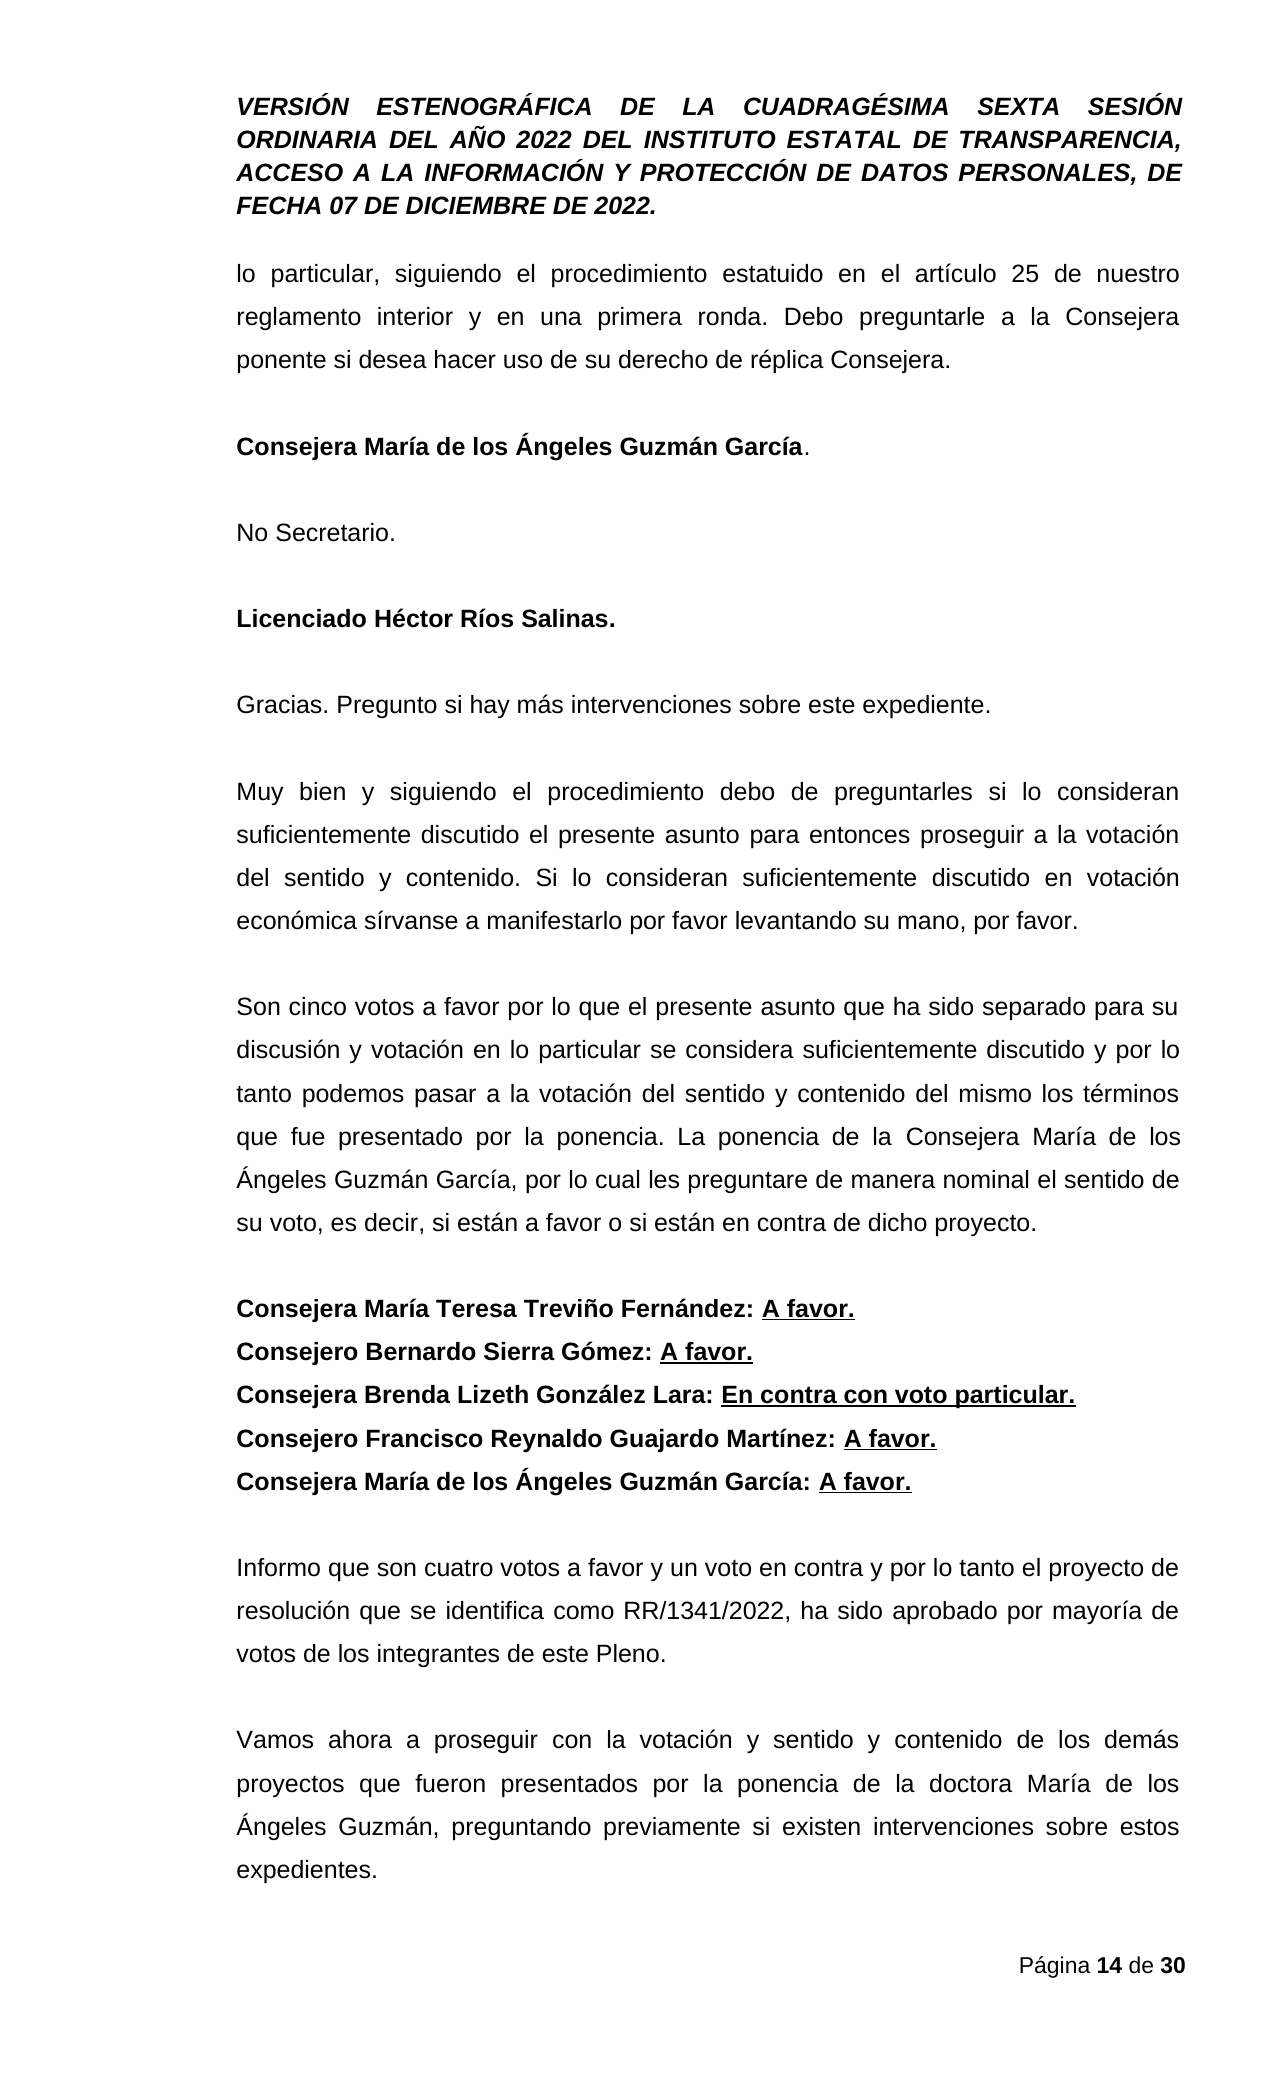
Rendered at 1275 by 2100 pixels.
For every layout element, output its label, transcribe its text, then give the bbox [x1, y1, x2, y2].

text Consejero Francisco Reynaldo Guajardo Martínez: A favor. [236, 1424, 1181, 1452]
text Informo que son cuatro votos a favor y un voto en contra y por lo tanto el proyecto de resolución que se identifica como RR/1341/2022, ha sido aprobado por mayoría de votos de los integrantes de este Pleno. [236, 1553, 1181, 1668]
text Muy bien y siguiendo el procedimiento debo de preguntarles si lo consideran suficientemente discutido el presente asunto para entonces proseguir a la votación del sentido y contenido. Si lo consideran suficientemente discutido en votación económica sírvanse a manifestarlo por favor levantando su mano, por favor. [236, 777, 1181, 935]
text Gracias. Pregunto si hay más intervenciones sobre este expediente. [236, 691, 1181, 719]
text Son cinco votos a favor por lo que el presente asunto que ha sido separado para su discusión y votación en lo particular se considera suficientemente discutido y por lo tanto podemos pasar a la votación del sentido y contenido del mismo los términos que fue presentado por la ponencia. La ponencia de la Consejera María de los Ángeles Guzmán García, por lo cual les preguntare de manera nominal el sentido de su voto, es decir, si están a favor o si están en contra de dicho proyecto. [236, 992, 1181, 1237]
text Consejera María Teresa Treviño Fernández: A favor. [236, 1294, 1181, 1323]
text Consejera María de los Ángeles Guzmán García: A favor. [236, 1467, 1181, 1496]
text Consejera María de los Ángeles Guzmán García. [236, 432, 1181, 461]
text Consejero Bernardo Sierra Gómez: A favor. [236, 1337, 1181, 1366]
text Licenciado Héctor Ríos Salinas. [236, 604, 1181, 633]
text lo particular, siguiendo el procedimiento estatuido en el artículo 25 de nuestro reglamento interior y en una primera ronda. Debo preguntarle a la Consejera ponente si desea hacer uso de su derecho de réplica Consejera. [236, 259, 1181, 374]
text Consejera Brenda Lizeth González Lara: En contra con voto particular. [236, 1381, 1181, 1409]
text No Secretario. [236, 518, 1181, 547]
text Vamos ahora a proseguir con la votación y sentido y contenido de los demás proyectos que fueron presentados por la ponencia de la doctora María de los Ángeles Guzmán, preguntando previamente si existen intervenciones sobre estos expedientes. [236, 1726, 1181, 1884]
